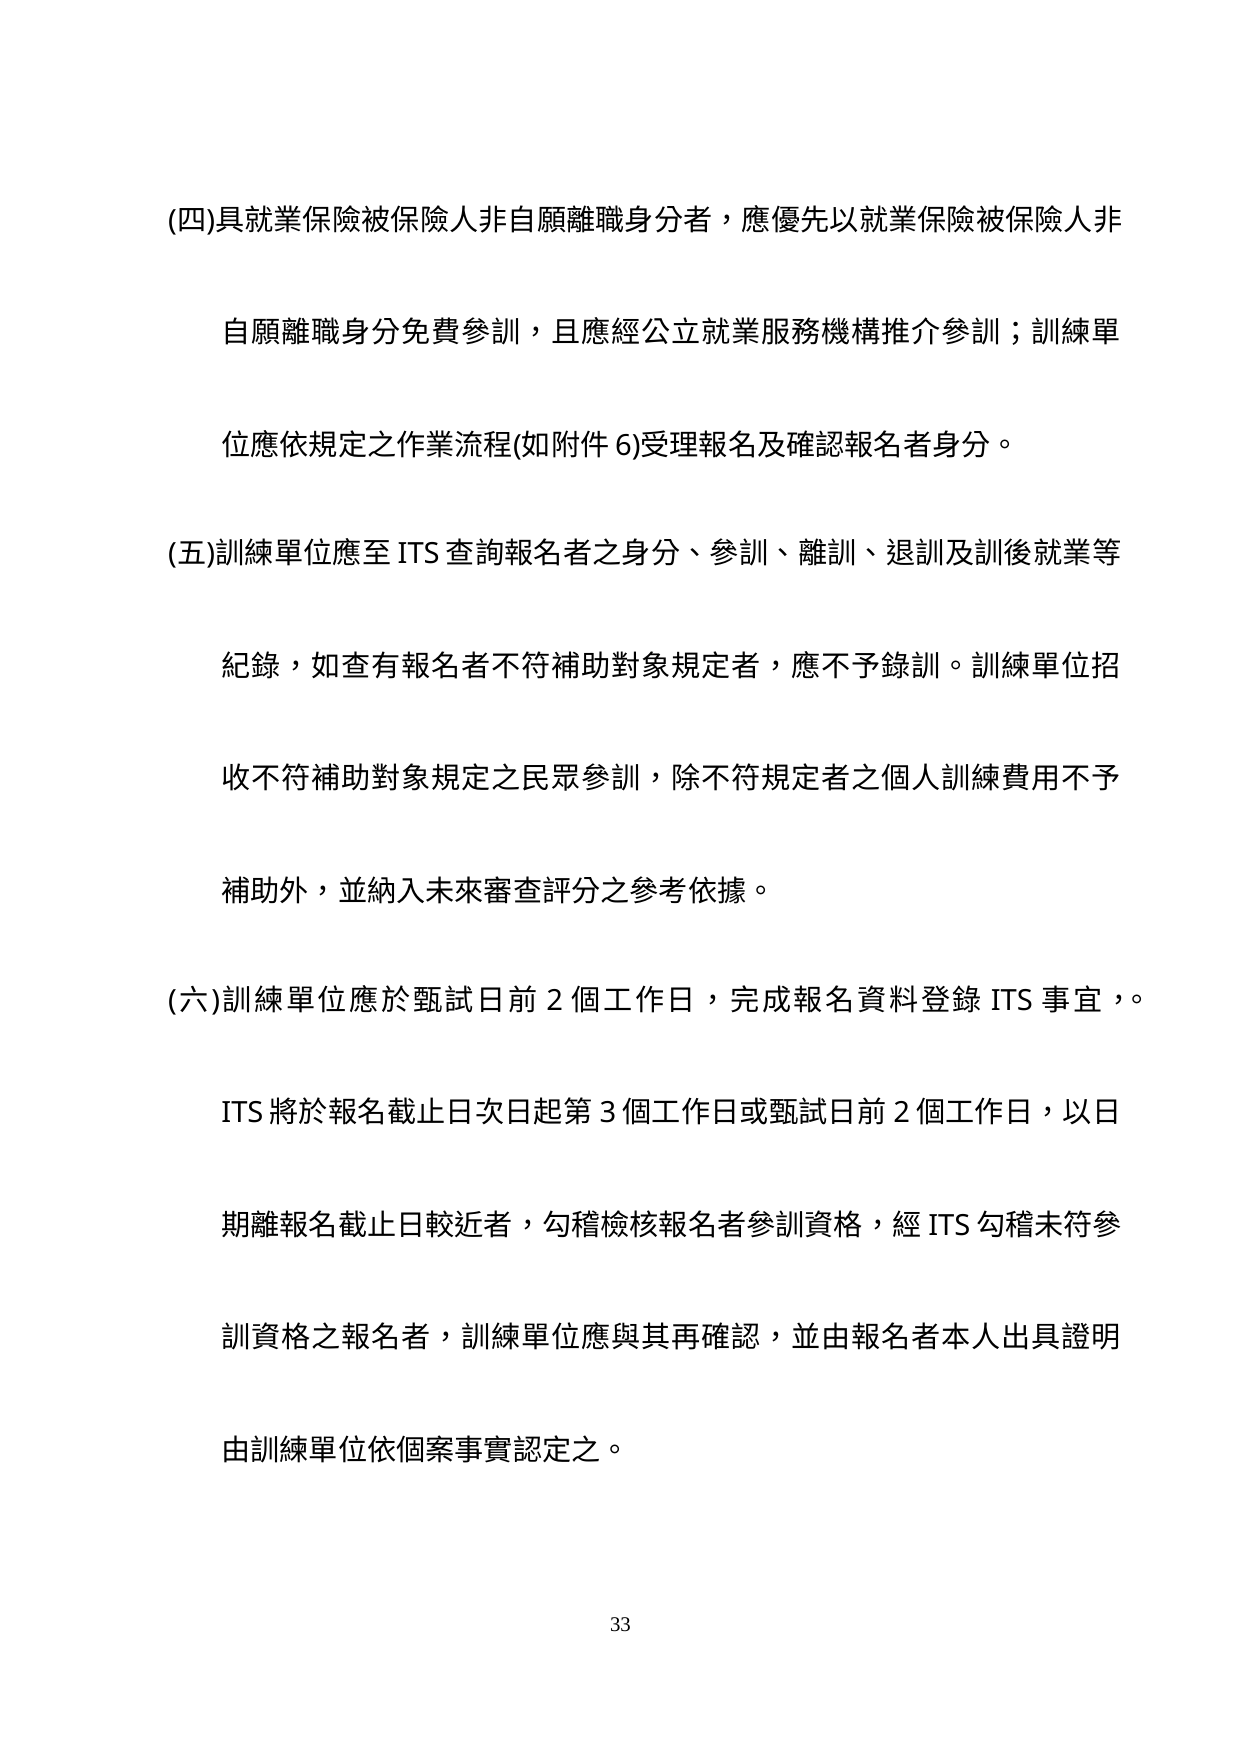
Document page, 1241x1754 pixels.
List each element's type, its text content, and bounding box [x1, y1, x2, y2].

text (五)訓練單位應至ITS查詢報名者之身分、參訓、離訓、退訓及訓後就業等紀錄，如查有報名者不符補助對象規定者，應不予錄訓。訓練單位招收不符補助對象規定之民眾參訓，除不符規定者之個人訓練費用不予補助外，並納入未來審查評分之參考依據。 [168, 514, 1122, 926]
text (六)訓練單位應於甄試日前2個工作日，完成報名資料登錄ITS事宜，。ITS將於報名截止日次日起第3個工作日或甄試日前2個工作日，以日期離報名截止日較近者，勾稽檢核報名者參訓資格，經ITS勾稽未符參訓資格之報名者，訓練單位應與其再確認，並由報名者本人出具證明，由訓練單位依個案事實認定之。 [168, 960, 1122, 1485]
text (四)具就業保險被保險人非自願離職身分者，應優先以就業保險被保險人非自願離職身分免費參訓，且應經公立就業服務機構推介參訓；訓練單位應依規定之作業流程(如附件6)受理報名及確認報名者身分。 [168, 180, 1122, 480]
